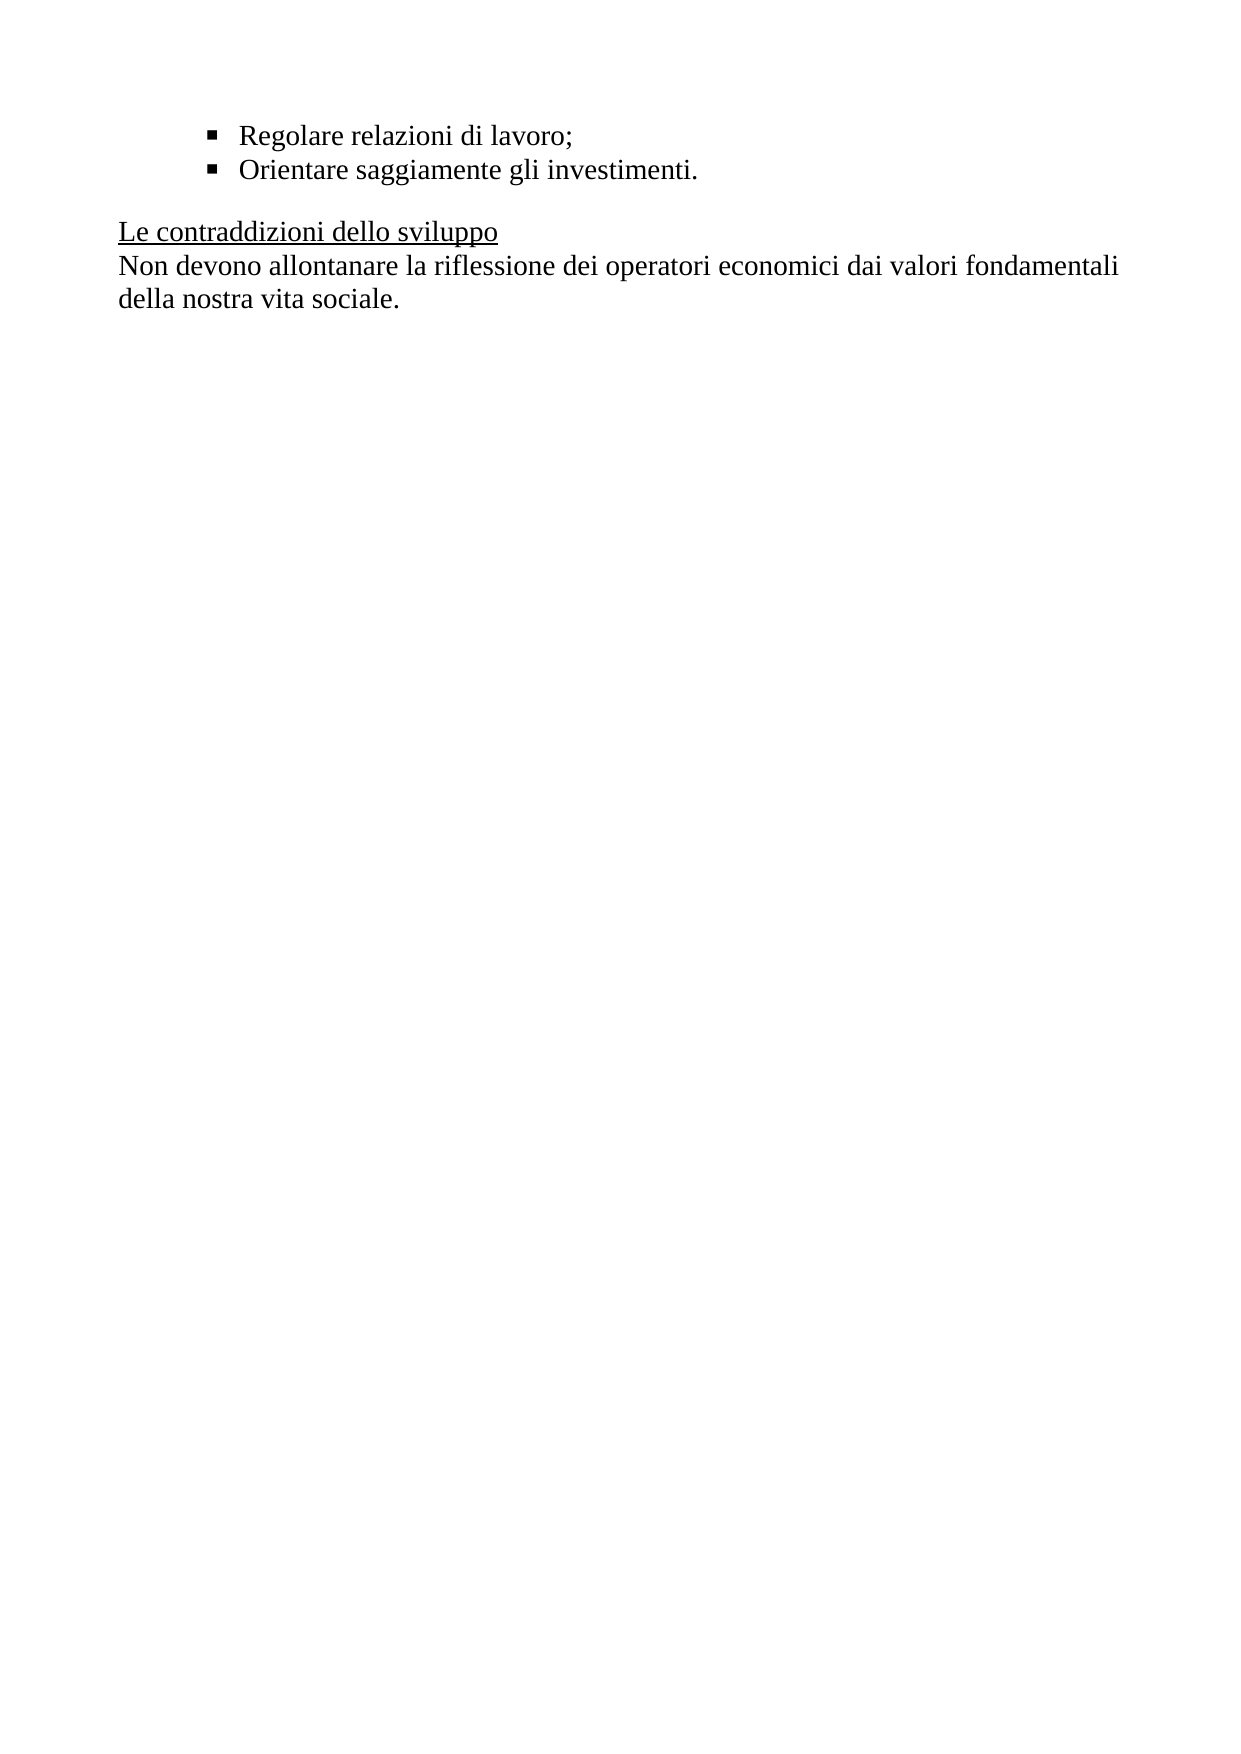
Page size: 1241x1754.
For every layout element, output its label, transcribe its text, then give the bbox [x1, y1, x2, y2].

list Orientare saggiamente gli investimenti. [201, 152, 1122, 185]
list Regolare relazioni di lavoro; [201, 118, 1122, 152]
text Non devono allontanare la riflessione dei operatori economici dai valori fondamentali della nostra vita sociale. [118, 248, 1122, 315]
text Le contraddizioni dello sviluppo [118, 214, 1122, 248]
